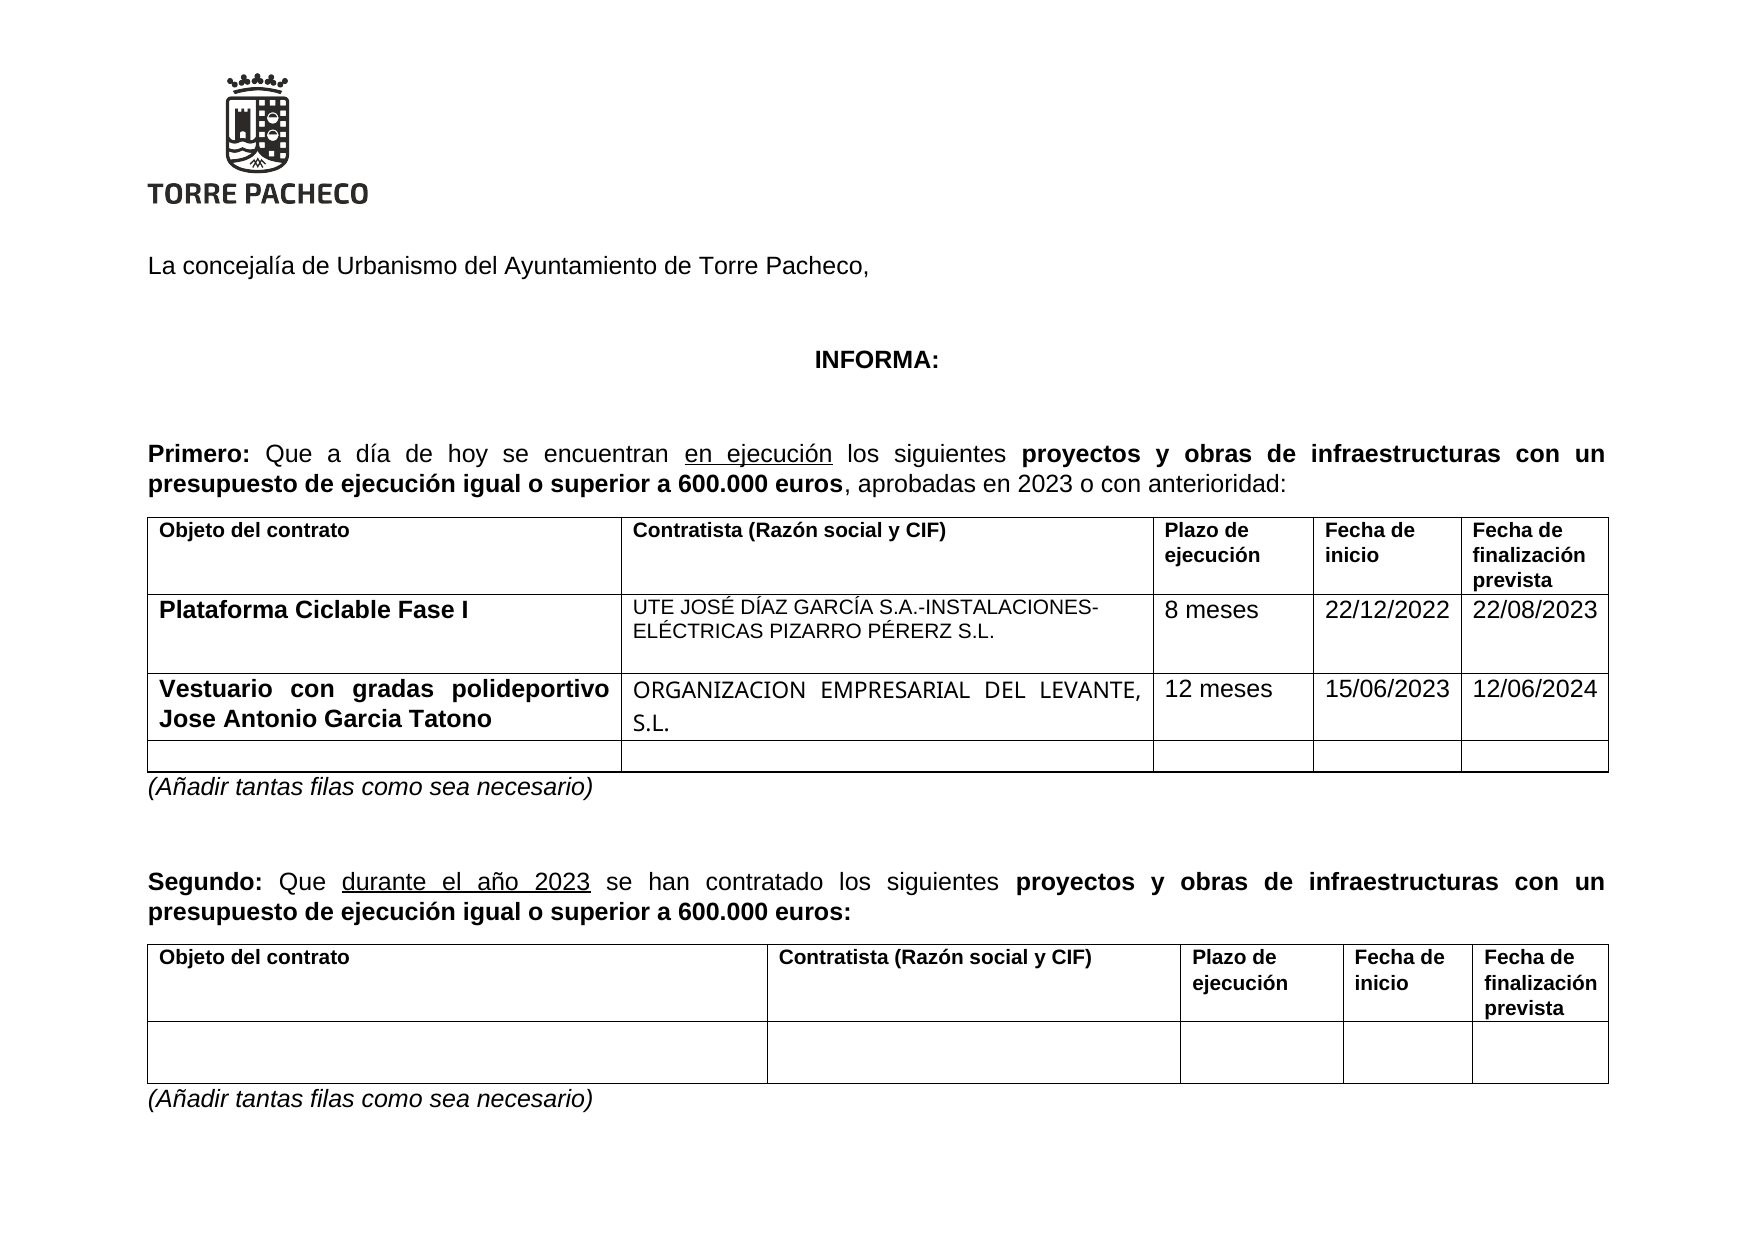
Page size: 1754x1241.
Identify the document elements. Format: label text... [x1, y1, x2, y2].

table_cell [622, 741, 1153, 771]
table_cell 22/12/2022 [1314, 595, 1461, 673]
text Segundo: Que durante el año 2023 se han contratado los siguientes proyectos y obras de infraestructuras con un presupuesto de ejecución igual o superior a 600.000 euros: [148, 867, 1606, 926]
table_cell [1462, 741, 1608, 771]
table_cell ORGANIZACION EMPRESARIAL DEL LEVANTE, S.L. [622, 674, 1153, 740]
table_header Objeto del contrato [148, 518, 621, 593]
table_cell Plataforma Ciclable Fase I [148, 595, 621, 673]
table_cell [1344, 1022, 1472, 1083]
table_cell [1314, 741, 1461, 771]
text La concejalía de Urbanismo del Ayuntamiento de Torre Pacheco, [148, 251, 1606, 279]
text (Añadir tantas filas como sea necesario) [148, 1084, 1606, 1113]
table_cell [1181, 1022, 1343, 1083]
table_header Plazo de ejecución [1154, 518, 1313, 593]
table_cell Vestuario con gradas polideportivo Jose Antonio Garcia Tatono [148, 674, 621, 740]
table_header Fecha de inicio [1314, 518, 1461, 593]
table_cell [1473, 1022, 1608, 1083]
text INFORMA: [148, 345, 1606, 374]
table_header Fecha de finalización prevista [1462, 518, 1608, 593]
table_cell 12 meses [1154, 674, 1313, 740]
text (Añadir tantas filas como sea necesario) [148, 773, 1606, 801]
table_cell [768, 1022, 1180, 1083]
table_cell UTE JOSÉ DÍAZ GARCÍA S.A.-INSTALACIONES-ELÉCTRICAS PIZARRO PÉRERZ S.L. [622, 595, 1153, 673]
table_cell 12/06/2024 [1462, 674, 1608, 740]
table_cell 22/08/2023 [1462, 595, 1608, 673]
table_cell [1154, 741, 1313, 771]
table_cell [148, 741, 621, 771]
table_header Contratista (Razón social y CIF) [622, 518, 1153, 593]
table_header Plazo de ejecución [1181, 945, 1343, 1021]
table_cell 15/06/2023 [1314, 674, 1461, 740]
table_cell [148, 1022, 767, 1083]
table_header Fecha de inicio [1344, 945, 1472, 1021]
table_header Contratista (Razón social y CIF) [768, 945, 1180, 1021]
text Primero: Que a día de hoy se encuentran en ejecución los siguientes proyectos y obras de infraestructuras con un presupuesto de ejecución igual o superior a 600.000 euros, aprobadas en 2023 o con anterioridad: [148, 439, 1606, 498]
table_header Objeto del contrato [148, 945, 767, 1021]
table_header Fecha de finalización prevista [1473, 945, 1608, 1021]
table_cell 8 meses [1154, 595, 1313, 673]
